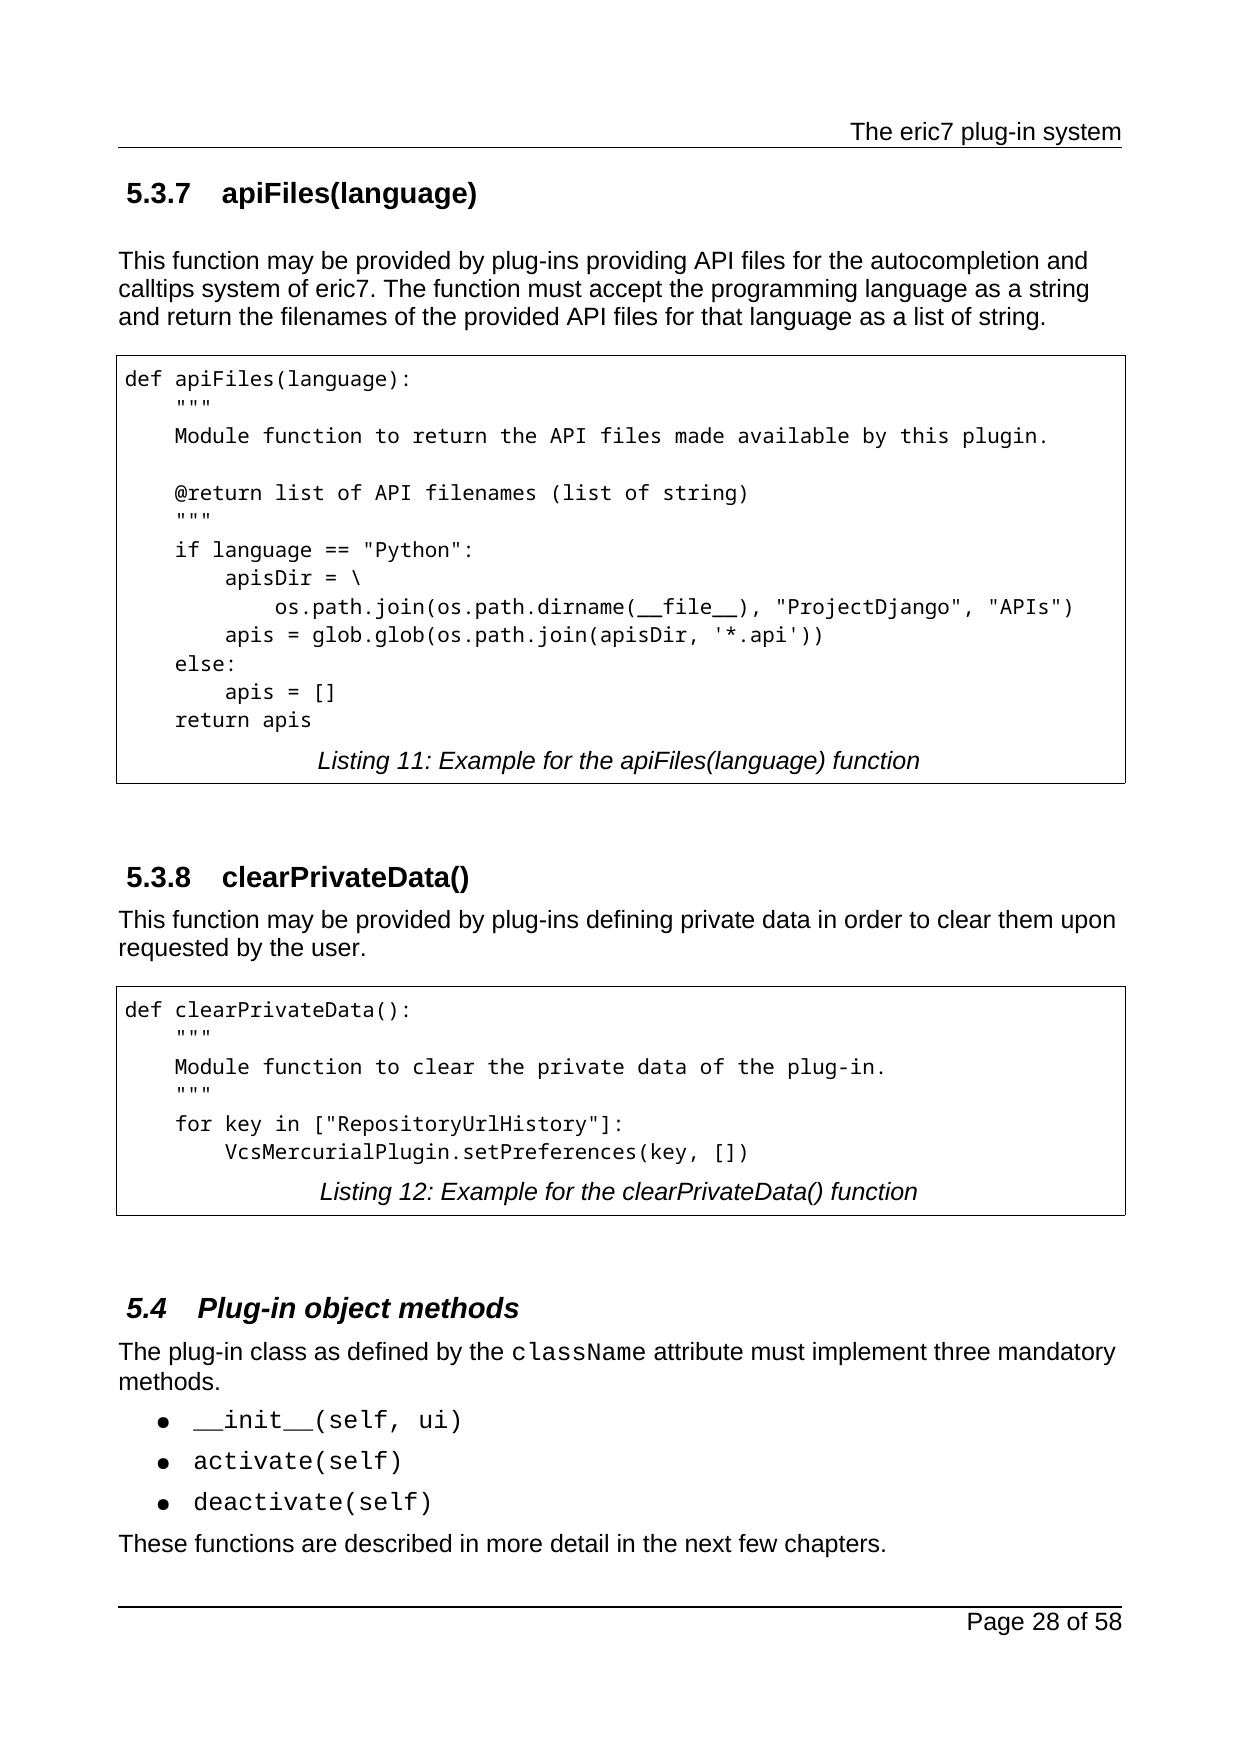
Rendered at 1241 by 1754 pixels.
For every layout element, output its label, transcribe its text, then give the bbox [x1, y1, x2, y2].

list Listing 11: Example for the apiFiles(language) function [124, 746, 1116, 774]
list apis = glob.glob(os.path.join(apisDir, '*.api')) [124, 620, 1116, 649]
list apisDir = \ [124, 563, 1116, 592]
list deactivate(self) [156, 1489, 1122, 1518]
list Module function to return the API files made available by this plugin. [124, 421, 1116, 449]
list if language == "Python": [124, 535, 1116, 563]
subtitle clearPrivateData() [118, 861, 1122, 893]
list Module function to clear the private data of the plug-in. [124, 1052, 1116, 1080]
text These functions are described in more detail in the next few chapters. [118, 1530, 1122, 1558]
list for key in ["RepositoryUrlHistory"]: [124, 1109, 1116, 1137]
subtitle Plug-in object methods [118, 1292, 1122, 1325]
text This function may be provided by plug-ins defining private data in order to clear them upon requested by the user. [118, 906, 1122, 962]
list Listing 12: Example for the clearPrivateData() function [124, 1178, 1116, 1206]
list """ [124, 1080, 1116, 1109]
list def clearPrivateData(): [124, 995, 1116, 1023]
list else: [124, 649, 1116, 677]
list """ [124, 393, 1116, 421]
text The plug-in class as defined by the className attribute must implement three mandatory methods. [118, 1337, 1122, 1395]
list __init__(self, ui) [156, 1408, 1122, 1436]
list """ [124, 1023, 1116, 1052]
list VcsMercurialPlugin.setPreferences(key, []) [124, 1137, 1116, 1166]
list os.path.join(os.path.dirname(__file__), "ProjectDjango", "APIs") [124, 592, 1116, 620]
text This function may be provided by plug-ins providing API files for the autocompletion and calltips system of eric7. The function must accept the programming language as a string and return the filenames of the provided API files for that language as a list of string. [118, 247, 1122, 331]
list return apis [124, 706, 1116, 734]
list activate(self) [156, 1449, 1122, 1477]
list apis = [] [124, 677, 1116, 706]
list @return list of API filenames (list of string) [124, 478, 1116, 506]
list """ [124, 506, 1116, 535]
list def apiFiles(language): [124, 364, 1116, 393]
subtitle apiFiles(language) [118, 177, 1122, 210]
